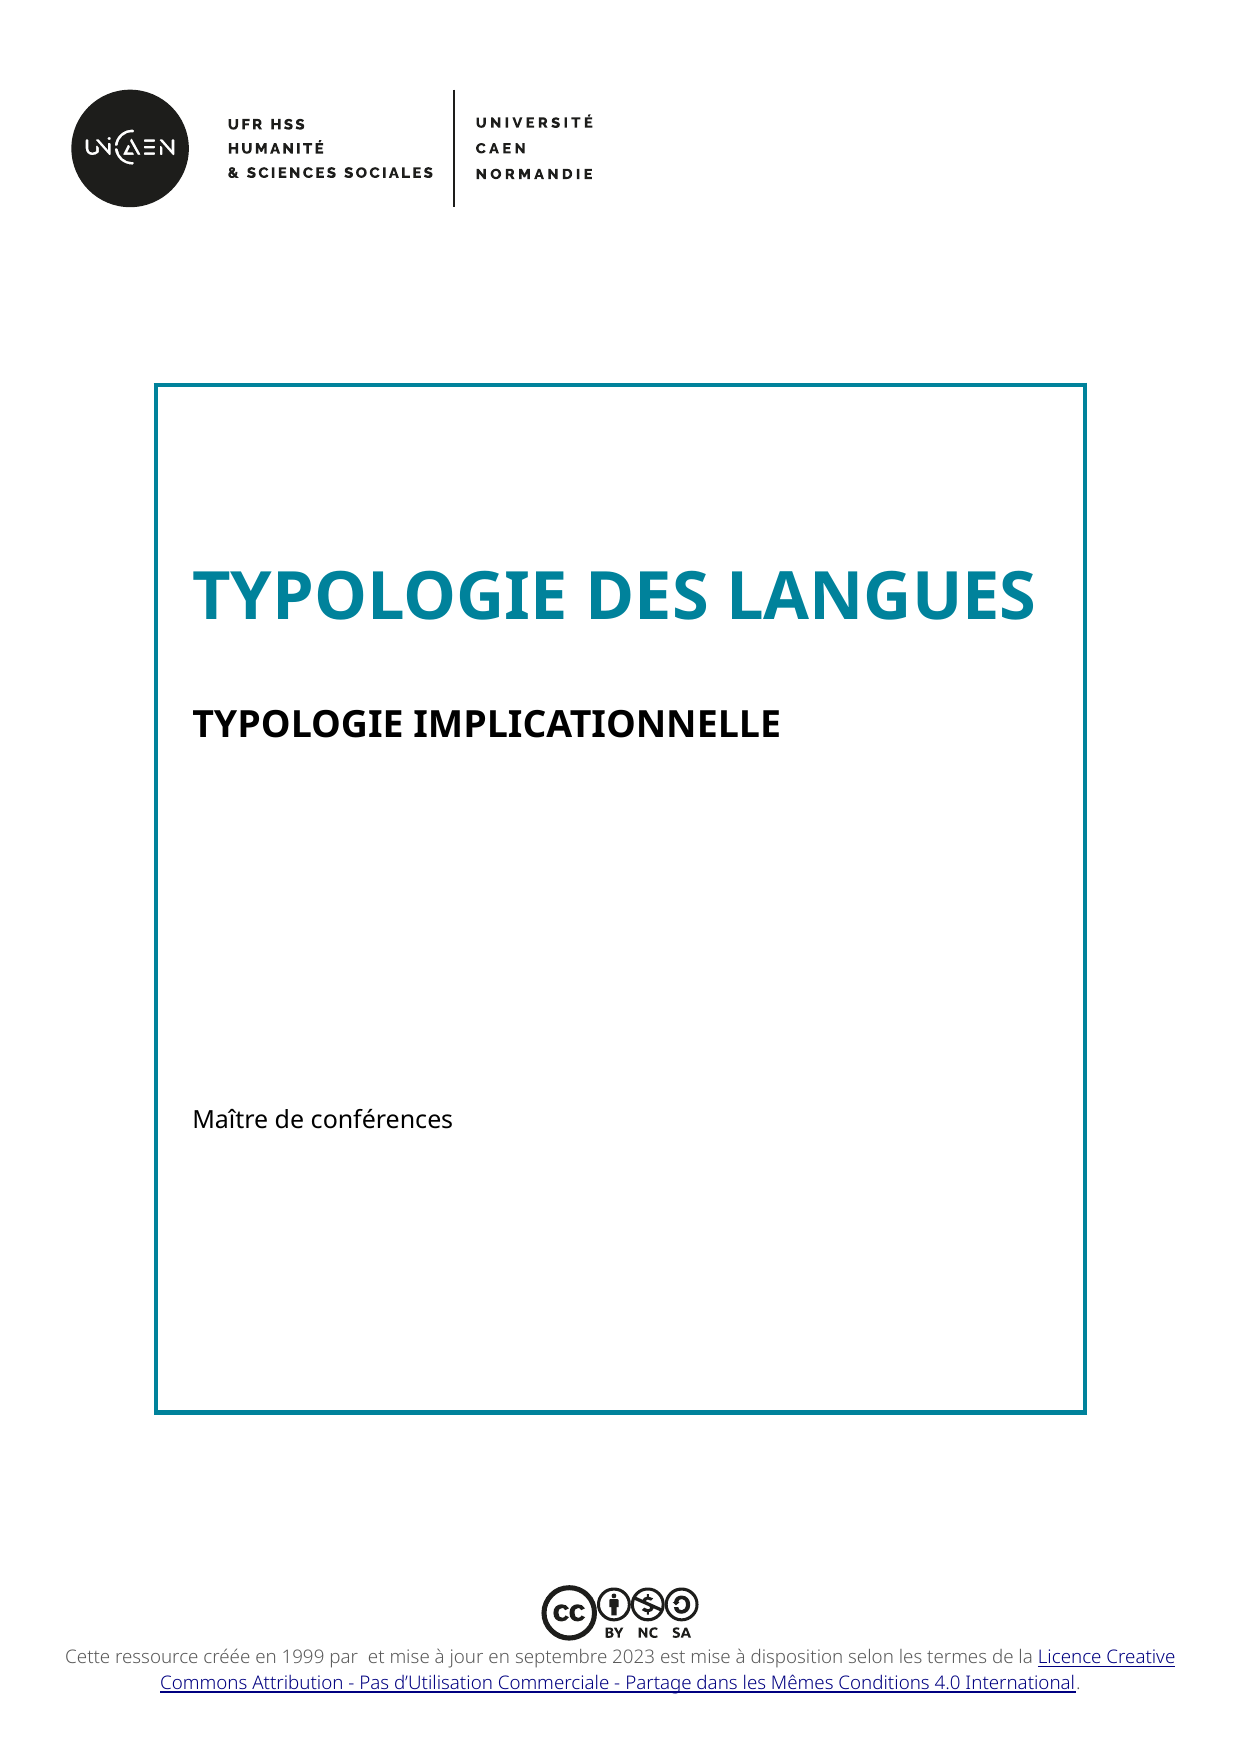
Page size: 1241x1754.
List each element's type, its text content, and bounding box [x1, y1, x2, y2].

text Maître de conférences [192, 1102, 1083, 1136]
text Richard Renault [1087, 1044, 1195, 1089]
text [1087, 1102, 1195, 1136]
text Typologie implicationnelle [192, 698, 1083, 749]
text [1087, 698, 1195, 749]
text Richard Renault [192, 1044, 1083, 1089]
text TYPOLOGIE DES LANGUES [192, 548, 1059, 639]
